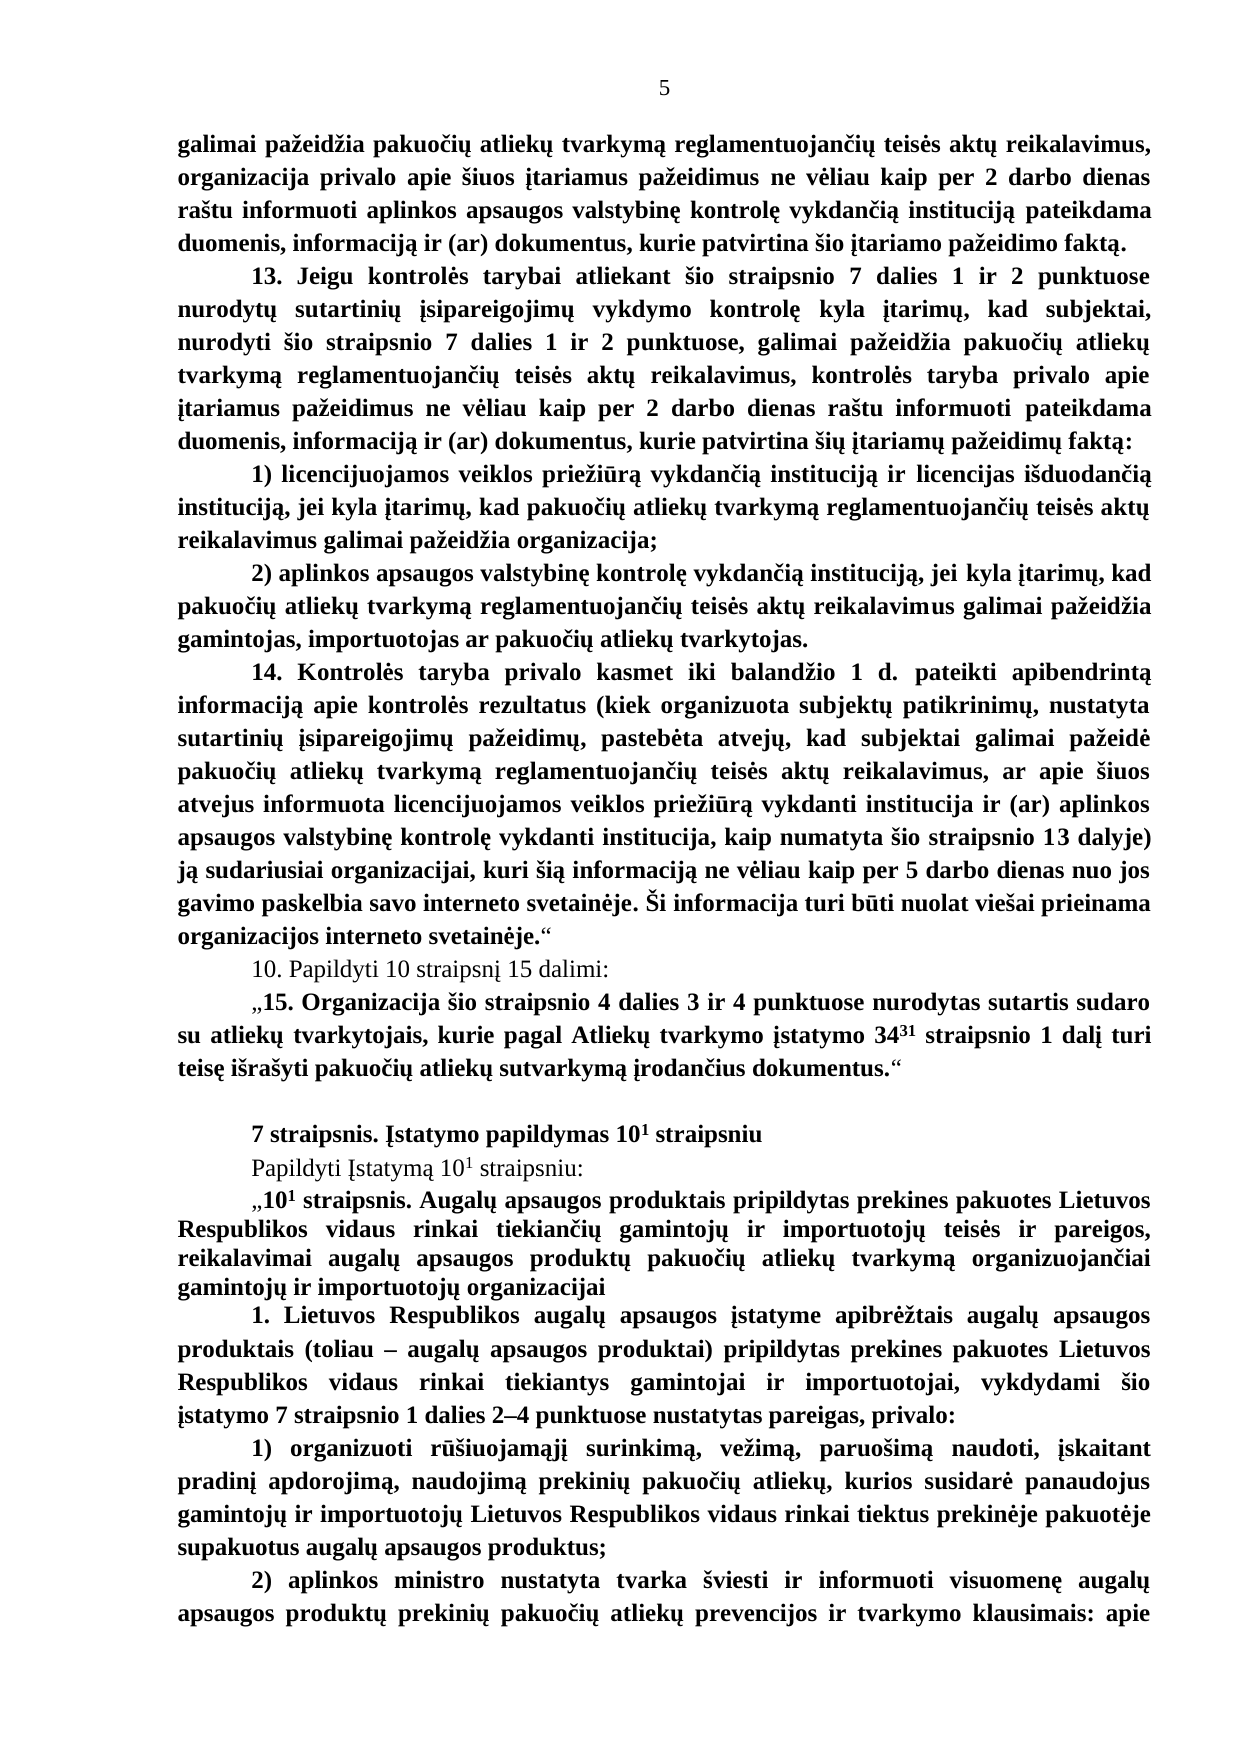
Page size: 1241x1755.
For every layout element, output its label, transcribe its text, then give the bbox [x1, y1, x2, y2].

text 1) organizuoti rūšiuojamąjį surinkimą, vežimą, paruošimą naudoti, įskaitant pradinį apdorojimą, naudojimą prekinių pakuočių atliekų, kurios susidarė panaudojus gamintojų ir importuotojų Lietuvos Respublikos vidaus rinkai tiektus prekinėje pakuotėje supakuotus augalų apsaugos produktus; [177, 1433, 1152, 1561]
text Papildyti Įstatymą 101 straipsniu: [177, 1153, 1152, 1181]
text 10. Papildyti 10 straipsnį 15 dalimi: [177, 954, 1152, 983]
text 2) aplinkos apsaugos valstybinę kontrolę vykdančią instituciją, jei kyla įtarimų, kad pakuočių atliekų tvarkymą reglamentuojančių teisės aktų reikalavimus galimai pažeidžia gamintojas, importuotojas ar pakuočių atliekų tvarkytojas. [177, 558, 1152, 653]
text „101 straipsnis. Augalų apsaugos produktais pripildytas prekines pakuotes Lietuvos Respublikos vidaus rinkai tiekiančių gamintojų ir importuotojų teisės ir pareigos, reikalavimai augalų apsaugos produktų pakuočių atliekų tvarkymą organizuojančiai gamintojų ir importuotojų organizacijai [177, 1186, 1152, 1301]
text 14. Kontrolės taryba privalo kasmet iki balandžio 1 d. pateikti apibendrintą informaciją apie kontrolės rezultatus (kiek organizuota subjektų patikrinimų, nustatyta sutartinių įsipareigojimų pažeidimų, pastebėta atvejų, kad subjektai galimai pažeidė pakuočių atliekų tvarkymą reglamentuojančių teisės aktų reikalavimus, ar apie šiuos atvejus informuota licencijuojamos veiklos priežiūrą vykdanti institucija ir (ar) aplinkos apsaugos valstybinę kontrolę vykdanti institucija, kaip numatyta šio straipsnio 13 dalyje) ją sudariusiai organizacijai, kuri šią informaciją ne vėliau kaip per 5 darbo dienas nuo jos gavimo paskelbia savo interneto svetainėje. Ši informacija turi būti nuolat viešai prieinama organizacijos interneto svetainėje.“ [177, 657, 1152, 950]
text 13. Jeigu kontrolės tarybai atliekant šio straipsnio 7 dalies 1 ir 2 punktuose nurodytų sutartinių įsipareigojimų vykdymo kontrolę kyla įtarimų, kad subjektai, nurodyti šio straipsnio 7 dalies 1 ir 2 punktuose, galimai pažeidžia pakuočių atliekų tvarkymą reglamentuojančių teisės aktų reikalavimus, kontrolės taryba privalo apie įtariamus pažeidimus ne vėliau kaip per 2 darbo dienas raštu informuoti pateikdama duomenis, informaciją ir (ar) dokumentus, kurie patvirtina šių įtariamų pažeidimų faktą: [177, 261, 1152, 455]
text 2) aplinkos ministro nustatyta tvarka šviesti ir informuoti visuomenę augalų apsaugos produktų prekinių pakuočių atliekų prevencijos ir tvarkymo klausimais: apie [177, 1565, 1152, 1627]
text galimai pažeidžia pakuočių atliekų tvarkymą reglamentuojančių teisės aktų reikalavimus, organizacija privalo apie šiuos įtariamus pažeidimus ne vėliau kaip per 2 darbo dienas raštu informuoti aplinkos apsaugos valstybinę kontrolę vykdančią instituciją pateikdama duomenis, informaciją ir (ar) dokumentus, kurie patvirtina šio įtariamo pažeidimo faktą. [177, 129, 1152, 257]
text 1) licencijuojamos veiklos priežiūrą vykdančią instituciją ir licencijas išduodančią instituciją, jei kyla įtarimų, kad pakuočių atliekų tvarkymą reglamentuojančių teisės aktų reikalavimus galimai pažeidžia organizacija; [177, 459, 1152, 554]
text 1. Lietuvos Respublikos augalų apsaugos įstatyme apibrėžtais augalų apsaugos produktais (toliau – augalų apsaugos produktai) pripildytas prekines pakuotes Lietuvos Respublikos vidaus rinkai tiekiantys gamintojai ir importuotojai, vykdydami šio įstatymo 7 straipsnio 1 dalies 2–4 punktuose nustatytas pareigas, privalo: [177, 1301, 1152, 1428]
text 7 straipsnis. Įstatymo papildymas 101 straipsniu [177, 1119, 1152, 1148]
text „15. Organizacija šio straipsnio 4 dalies 3 ir 4 punktuose nurodytas sutartis sudaro su atliekų tvarkytojais, kurie pagal Atliekų tvarkymo įstatymo 3431 straipsnio 1 dalį turi teisę išrašyti pakuočių atliekų sutvarkymą įrodančius dokumentus.“ [177, 987, 1152, 1082]
